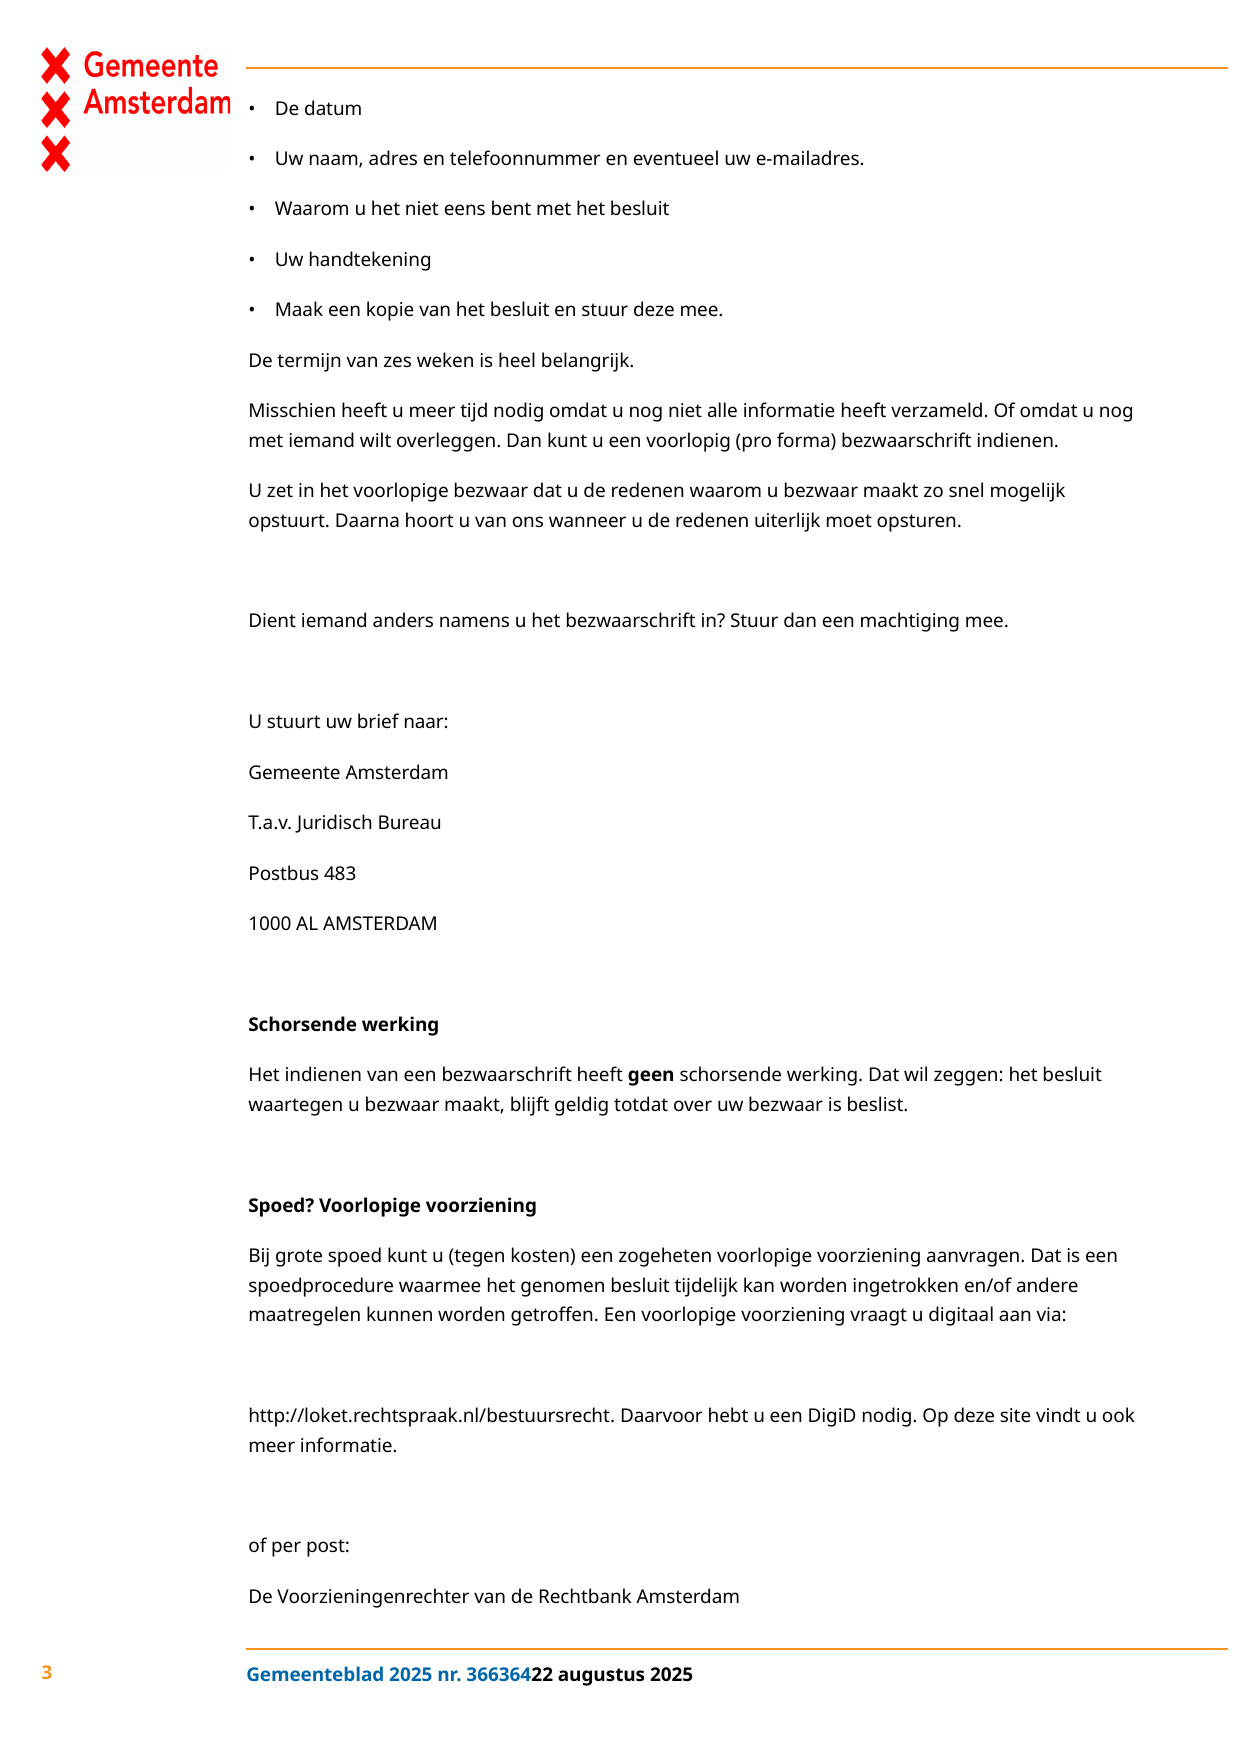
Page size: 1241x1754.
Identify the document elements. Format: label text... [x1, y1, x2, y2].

text Schorsende werking [248, 1011, 1152, 1037]
text Misschien heeft u meer tijd nodig omdat u nog niet alle informatie heeft verzameld. Of omdat u nog met iemand wilt overleggen. Dan kunt u een voorlopig (pro forma) bezwaarschrift indienen. [248, 397, 1152, 453]
text T.a.v. Juridisch Bureau [248, 809, 1152, 835]
text De Voorzieningenrechter van de Rechtbank Amsterdam [248, 1583, 1152, 1609]
text Dient iemand anders namens u het bezwaarschrift in? Stuur dan een machtiging mee. [248, 608, 1152, 633]
text Postbus 483 [248, 860, 1152, 886]
text De termijn van zes weken is heel belangrijk. [248, 347, 1152, 373]
text • Uw naam, adres en telefoonnummer en eventueel uw e-mailadres. [248, 145, 1152, 171]
text U zet in het voorlopige bezwaar dat u de redenen waarom u bezwaar maakt zo snel mogelijk opstuurt. Daarna hoort u van ons wanneer u de redenen uiterlijk moet opsturen. [248, 477, 1152, 533]
text • Uw handtekening [248, 246, 1152, 272]
text • Maak een kopie van het besluit en stuur deze mee. [248, 296, 1152, 322]
text Gemeente Amsterdam [248, 759, 1152, 785]
text http://loket.rechtspraak.nl/bestuursrecht. Daarvoor hebt u een DigiD nodig. Op deze site vindt u ook meer informatie. [248, 1402, 1152, 1458]
text 1000 AL AMSTERDAM [248, 910, 1152, 936]
text • De datum [248, 95, 1152, 121]
text Bij grote spoed kunt u (tegen kosten) een zogeheten voorlopige voorziening aanvragen. Dat is een spoedprocedure waarmee het genomen besluit tijdelijk kan worden ingetrokken en/of andere maatregelen kunnen worden getroffen. Een voorlopige voorziening vraagt u digitaal aan via: [248, 1242, 1152, 1327]
text Spoed? Voorlopige voorziening [248, 1192, 1152, 1218]
picture [41, 47, 231, 172]
text • Waarom u het niet eens bent met het besluit [248, 196, 1152, 221]
text of per post: [248, 1533, 1152, 1558]
text Het indienen van een bezwaarschrift heeft geen schorsende werking. Dat wil zeggen: het besluit waartegen u bezwaar maakt, blijft geldig totdat over uw bezwaar is beslist. [248, 1061, 1152, 1117]
text U stuurt uw brief naar: [248, 708, 1152, 734]
